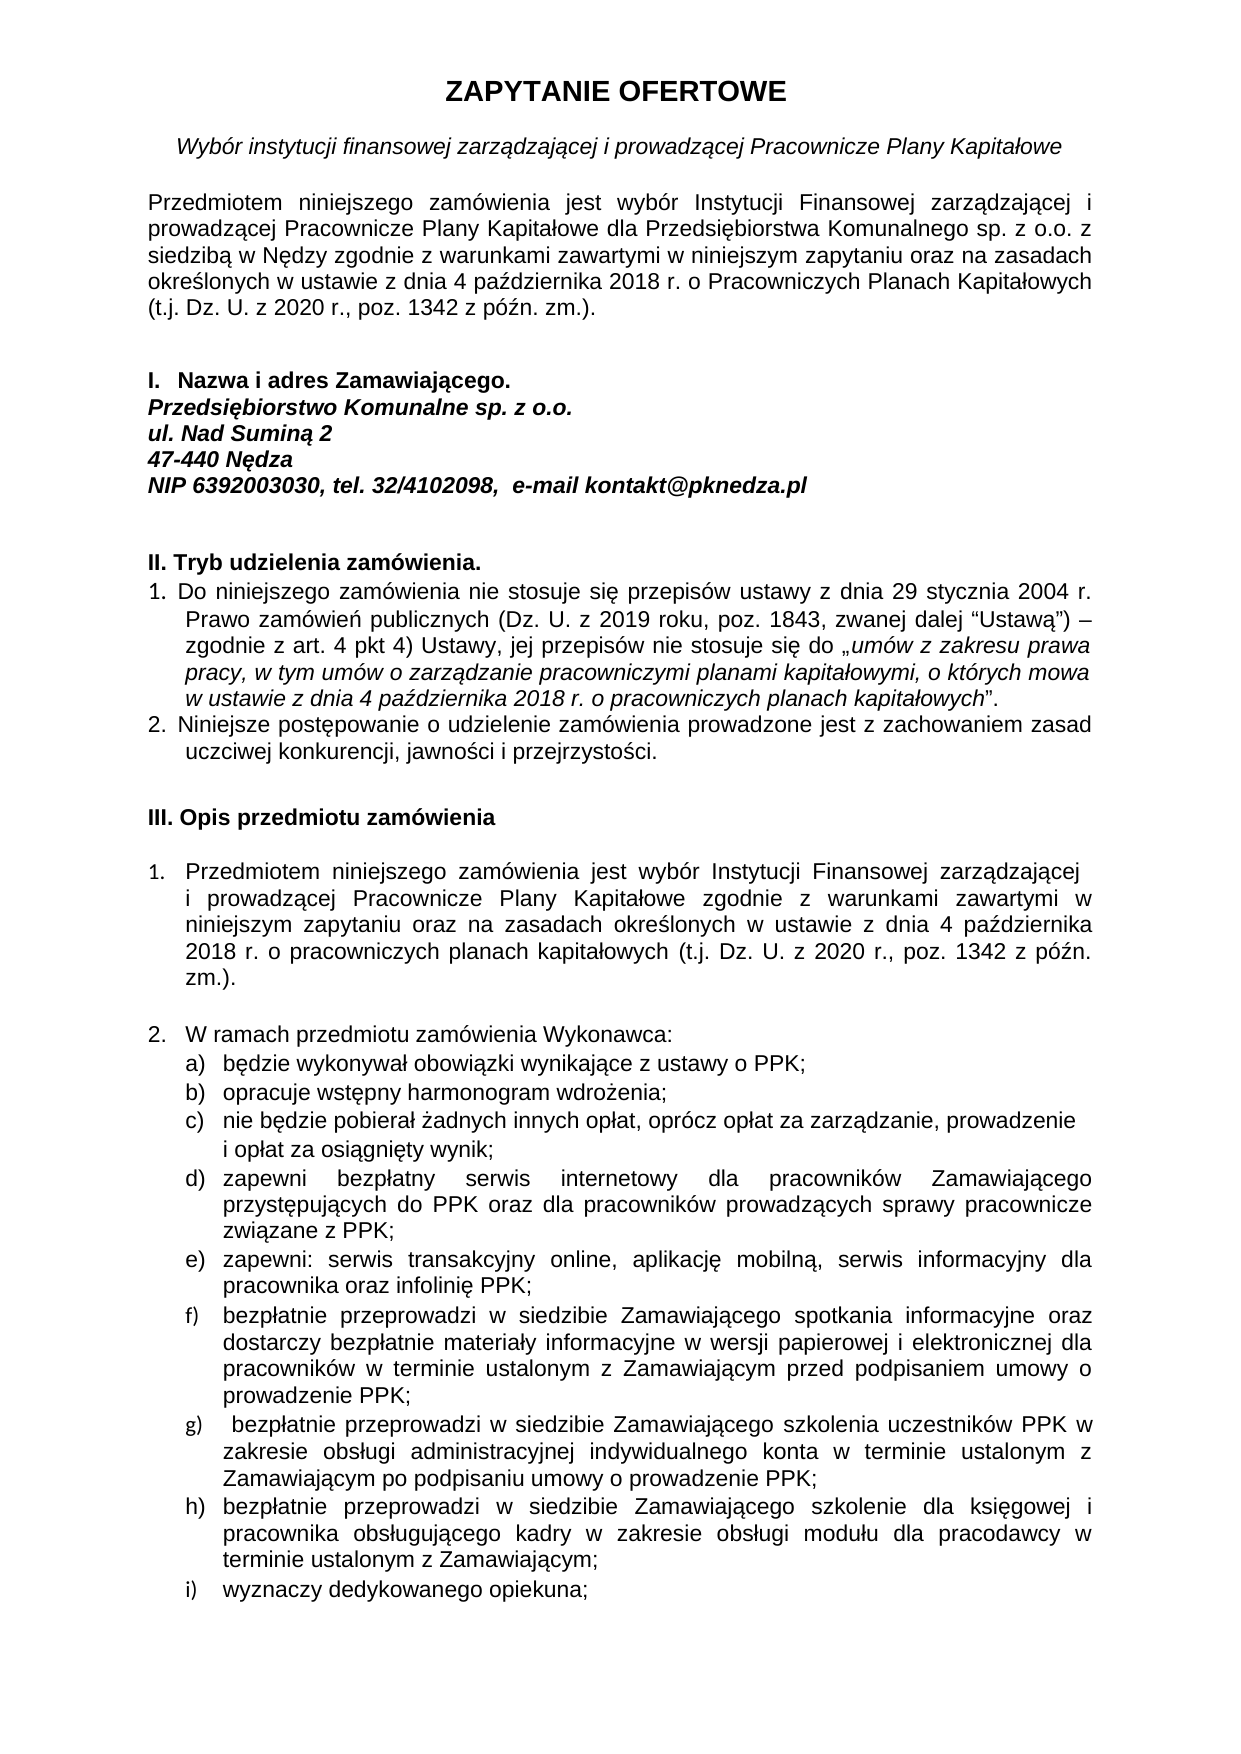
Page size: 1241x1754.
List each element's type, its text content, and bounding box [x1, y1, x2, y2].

text 47-440 Nędza [148, 446, 1093, 472]
list bezpłatnie przeprowadzi w siedzibie Zamawiającego szkolenia uczestników PPK w zakresie obsługi administracyjnej indywidualnego konta w terminie ustalonym z Zamawiającym po podpisaniu umowy o prowadzenie PPK; [185, 1410, 1093, 1491]
text i opłat za osiągnięty wynik; [223, 1136, 1093, 1162]
list Do niniejszego zamówienia nie stosuje się przepisów ustawy z dnia 29 stycznia 2004 r. Prawo zamówień publicznych (Dz. U. z 2019 roku, poz. 1843, zwanej dalej “Ustawą”) – zgodnie z art. 4 pkt 4) Ustawy, jej przepisów nie stosuje się do „umów z zakresu prawa pracy, w tym umów o zarządzanie pracowniczymi planami kapitałowymi, o których mowa w ustawie z dnia 4 października 2018 r. o pracowniczych planach kapitałowych”. [148, 576, 1093, 711]
text NIP 6392003030, tel. 32/4102098, e-mail kontakt@pknedza.pl [148, 472, 1093, 499]
list Niniejsze postępowanie o udzielenie zamówienia prowadzone jest z zachowaniem zasad uczciwej konkurencji, jawności i przejrzystości. [148, 711, 1093, 764]
text ul. Nad Suminą 2 [148, 420, 1093, 446]
text Przedsiębiorstwo Komunalne sp. z o.o. [148, 393, 1093, 420]
list zapewni bezpłatny serwis internetowy dla pracowników Zamawiającego przystępujących do PPK oraz dla pracowników prowadzących sprawy pracownicze związane z PPK; [185, 1164, 1093, 1244]
list opracuje wstępny harmonogram wdrożenia; [185, 1079, 1093, 1105]
list Przedmiotem niniejszego zamówienia jest wybór Instytucji Finansowej zarządzającej i prowadzącej Pracownicze Plany Kapitałowe zgodnie z warunkami zawartymi w niniejszym zapytaniu oraz na zasadach określonych w ustawie z dnia 4 października 2018 r. o pracowniczych planach kapitałowych (t.j. Dz. U. z 2020 r., poz. 1342 z późn. zm.). [148, 857, 1093, 990]
list będzie wykonywał obowiązki wynikające z ustawy o PPK; [185, 1050, 1093, 1076]
text II. Tryb udzielenia zamówienia. [148, 549, 1093, 576]
list wyznaczy dedykowanego opiekuna; [185, 1575, 1093, 1603]
list nie będzie pobierał żadnych innych opłat, oprócz opłat za zarządzanie, prowadzenie [185, 1107, 1093, 1134]
text I. Nazwa i adres Zamawiającego. [148, 367, 1093, 393]
list bezpłatnie przeprowadzi w siedzibie Zamawiającego spotkania informacyjne oraz dostarczy bezpłatnie materiały informacyjne w wersji papierowej i elektronicznej dla pracowników w terminie ustalonym z Zamawiającym przed podpisaniem umowy o prowadzenie PPK; [185, 1301, 1093, 1408]
list zapewni: serwis transakcyjny online, aplikację mobilną, serwis informacyjny dla pracownika oraz infolinię PPK; [185, 1246, 1093, 1299]
list W ramach przedmiotu zamówienia Wykonawca: [148, 1021, 1093, 1048]
text Wybór instytucji finansowej zarządzającej i prowadzącej Pracownicze Plany Kapitałowe [148, 133, 1093, 159]
text ZAPYTANIE OFERTOWE [148, 74, 1093, 107]
list bezpłatnie przeprowadzi w siedzibie Zamawiającego szkolenie dla księgowej i pracownika obsługującego kadry w zakresie obsługi modułu dla pracodawcy w terminie ustalonym z Zamawiającym; [185, 1493, 1093, 1572]
text Przedmiotem niniejszego zamówienia jest wybór Instytucji Finansowej zarządzającej i prowadzącej Pracownicze Plany Kapitałowe dla Przedsiębiorstwa Komunalnego sp. z o.o. z siedzibą w Nędzy zgodnie z warunkami zawartymi w niniejszym zapytaniu oraz na zasadach określonych w ustawie z dnia 4 października 2018 r. o Pracowniczych Planach Kapitałowych (t.j. Dz. U. z 2020 r., poz. 1342 z późn. zm.). [148, 189, 1093, 321]
text III. Opis przedmiotu zamówienia [148, 804, 1093, 831]
